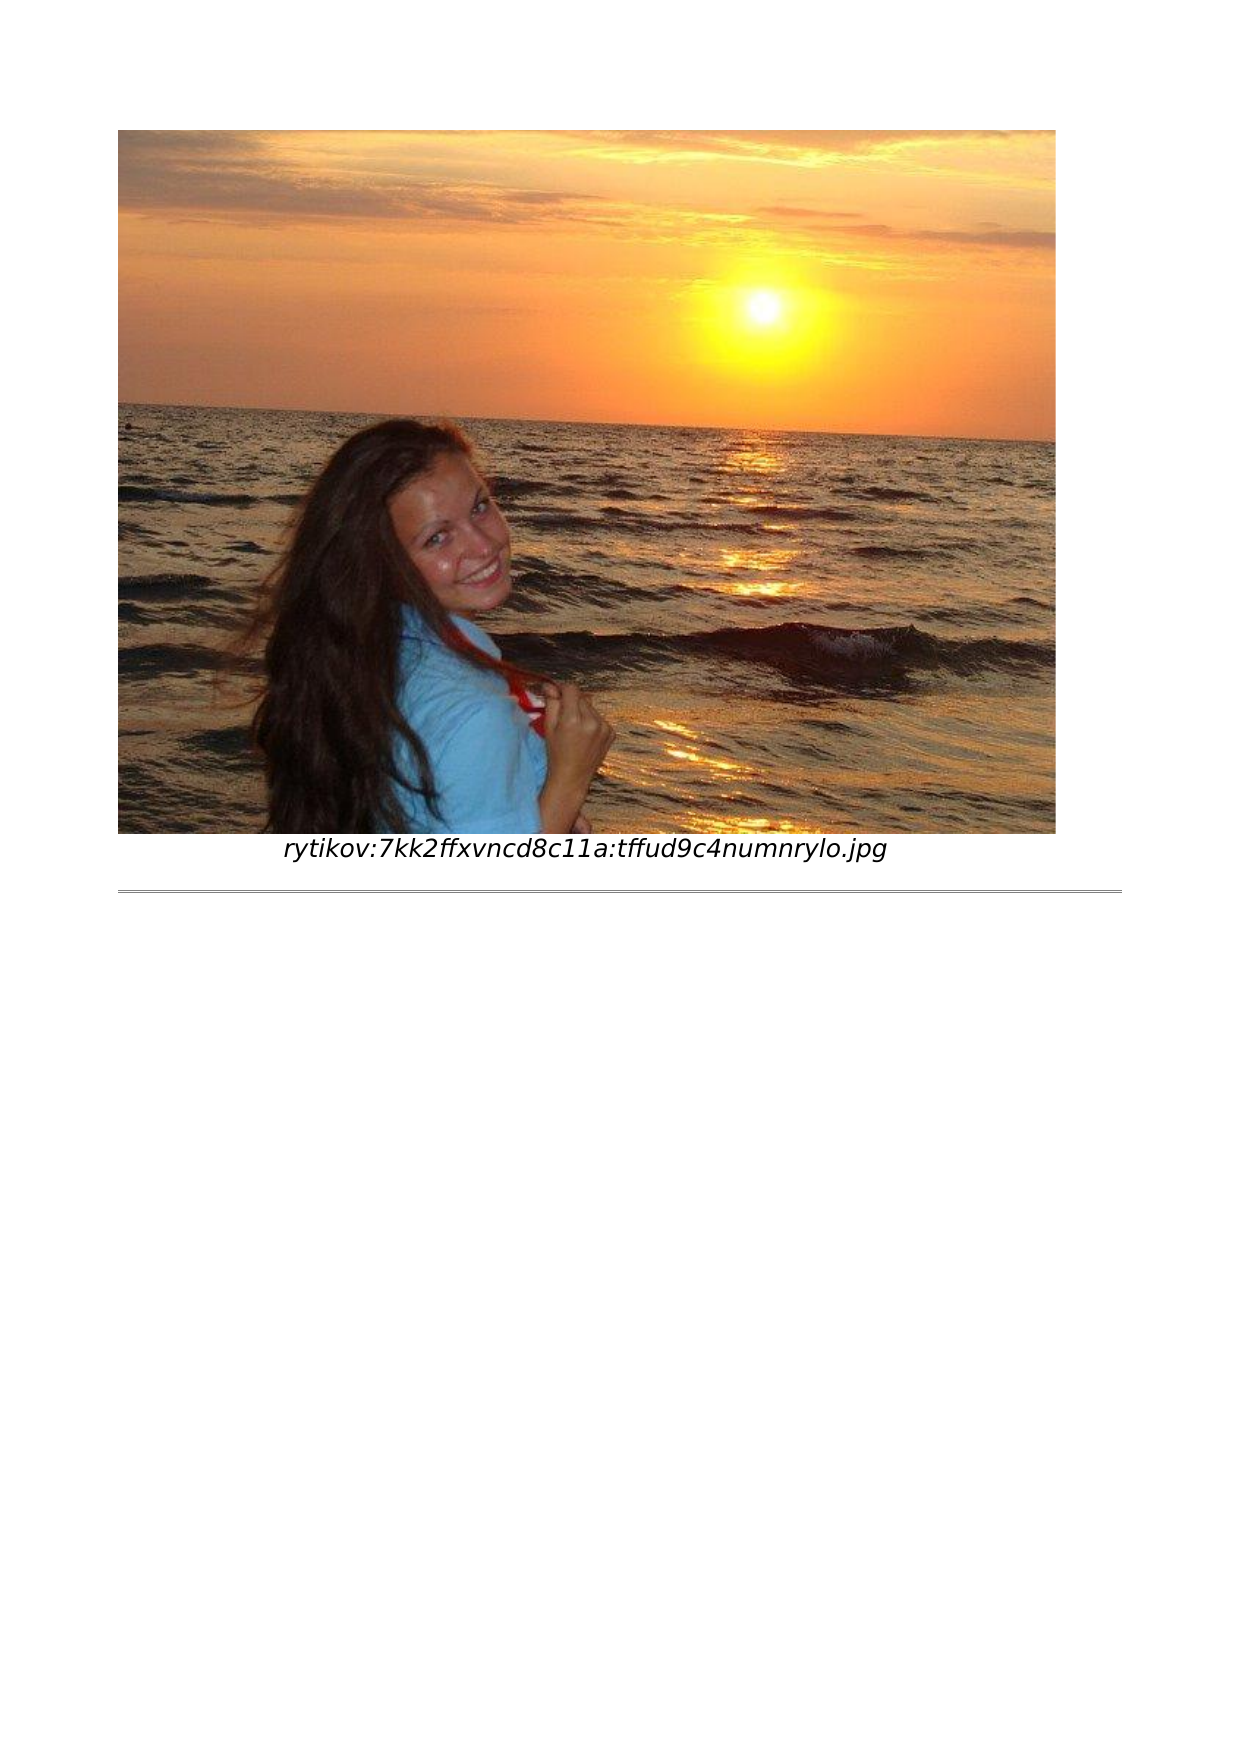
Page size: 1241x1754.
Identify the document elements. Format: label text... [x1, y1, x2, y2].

text rytikov:7kk2ffxvncd8c11a:tffud9c4numnrylo.jpg [118, 834, 1056, 863]
picture [118, 130, 1056, 834]
